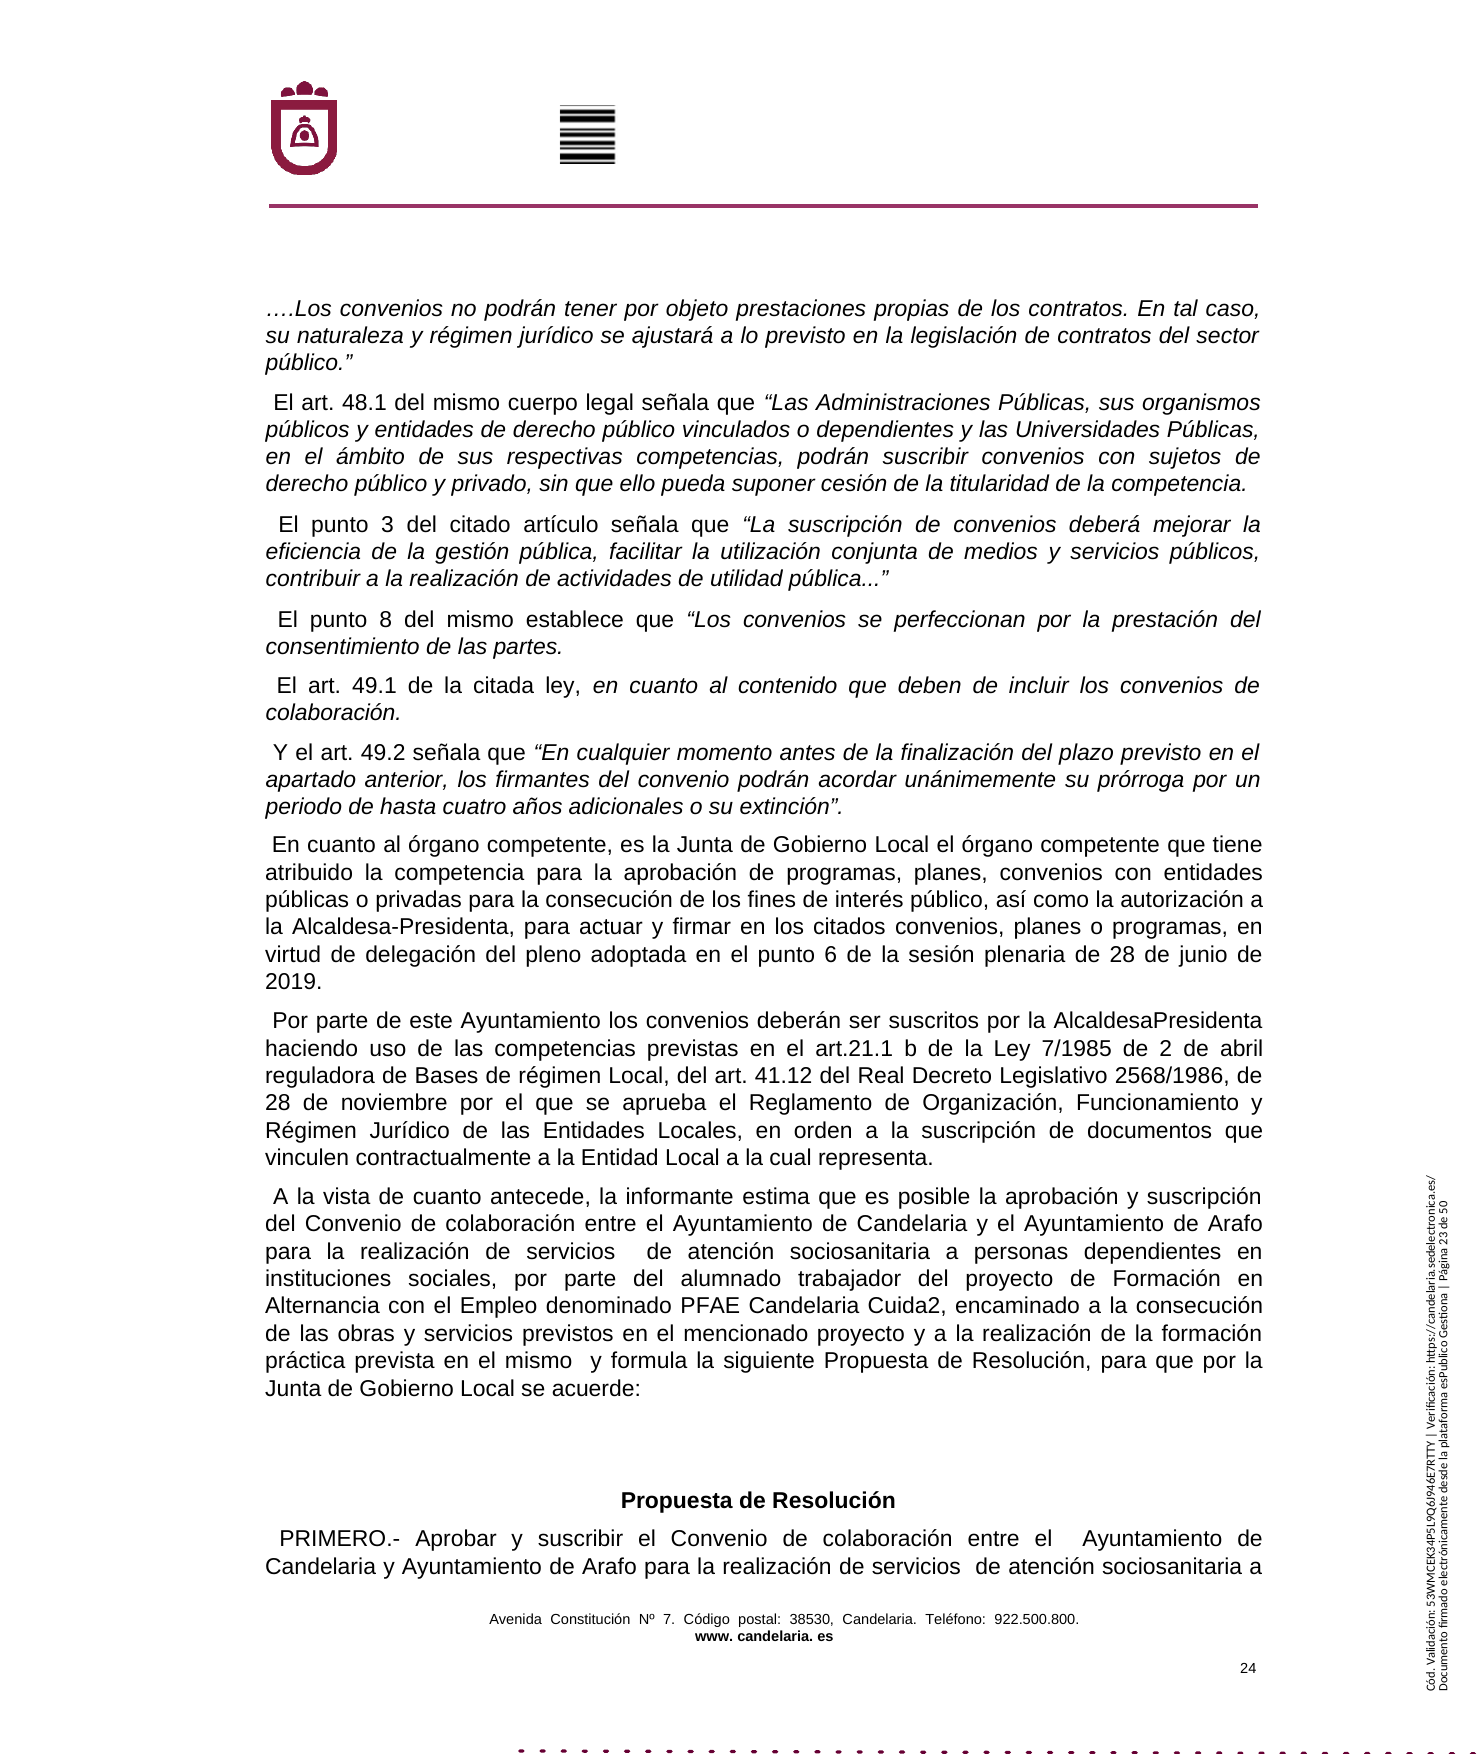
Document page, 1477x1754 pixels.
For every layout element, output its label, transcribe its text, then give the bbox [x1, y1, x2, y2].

text PRIMERO.- Aprobar y suscribir el Convenio de colaboración entre el Ayuntamiento de Candelaria y Ayuntamiento de Arafo para la realización de servicios de atención sociosanitaria a [264, 1525, 1263, 1579]
text Por parte de este Ayuntamiento los convenios deberán ser suscritos por la AlcaldesaPresidenta haciendo uso de las competencias previstas en el art.21.1 b de la Ley 7/1985 de 2 de abril reguladora de Bases de régimen Local, del art. 41.12 del Real Decreto Legislativo 2568/1986, de 28 de noviembre por el que se aprueba el Reglamento de Organización, Funcionamiento y Régimen Jurídico de las Entidades Locales, en orden a la suscripción de documentos que vinculen contractualmente a la Entidad Local a la cual representa. [264, 1007, 1263, 1171]
text El art. 49.1 de la citada ley, en cuanto al contenido que deben de incluir los convenios de colaboración. [265, 672, 1263, 725]
subtitle Propuesta de Resolución [298, 1487, 1231, 1513]
text En cuanto al órgano competente, es la Junta de Gobierno Local el órgano competente que tiene atribuido la competencia para la aprobación de programas, planes, convenios con entidades públicas o privadas para la consecución de los fines de interés público, así como la autorización a la Alcaldesa-Presidenta, para actuar y firmar en los citados convenios, planes o programas, en virtud de delegación del pleno adoptada en el punto 6 de la sesión plenaria de 28 de junio de 2019. [264, 831, 1263, 994]
text A la vista de cuanto antecede, la informante estima que es posible la aprobación y suscripción del Convenio de colaboración entre el Ayuntamiento de Candelaria y el Ayuntamiento de Arafo para la realización de servicios de atención sociosanitaria a personas dependientes en instituciones sociales, por parte del alumnado trabajador del proyecto de Formación en Alternancia con el Empleo denominado PFAE Candelaria Cuida2, encaminado a la consecución de las obras y servicios previstos en el mencionado proyecto y a la realización de la formación práctica prevista en el mismo y formula la siguiente Propuesta de Resolución, para que por la Junta de Gobierno Local se acuerde: [264, 1183, 1263, 1401]
text El punto 8 del mismo establece que “Los convenios se perfeccionan por la prestación del consentimiento de las partes. [265, 606, 1263, 659]
text ….Los convenios no podrán tener por objeto prestaciones propias de los contratos. En tal caso, su naturaleza y régimen jurídico se ajustará a lo previsto en la legislación de contratos del sector público.” [265, 294, 1263, 375]
text El punto 3 del citado artículo señala que “La suscripción de convenios deberá mejorar la eficiencia de la gestión pública, facilitar la utilización conjunta de medios y servicios públicos, contribuir a la realización de actividades de utilidad pública...” [265, 511, 1263, 591]
text El art. 48.1 del mismo cuerpo legal señala que “Las Administraciones Públicas, sus organismos públicos y entidades de derecho público vinculados o dependientes y las Universidades Públicas, en el ámbito de sus respectivas competencias, podrán suscribir convenios con sujetos de derecho público y privado, sin que ello pueda suponer cesión de la titularidad de la competencia. [265, 388, 1263, 496]
text Y el art. 49.2 señala que “En cualquier momento antes de la finalización del plazo previsto en el apartado anterior, los firmantes del convenio podrán acordar unánimemente su prórroga por un periodo de hasta cuatro años adicionales o su extinción”. [265, 738, 1263, 819]
